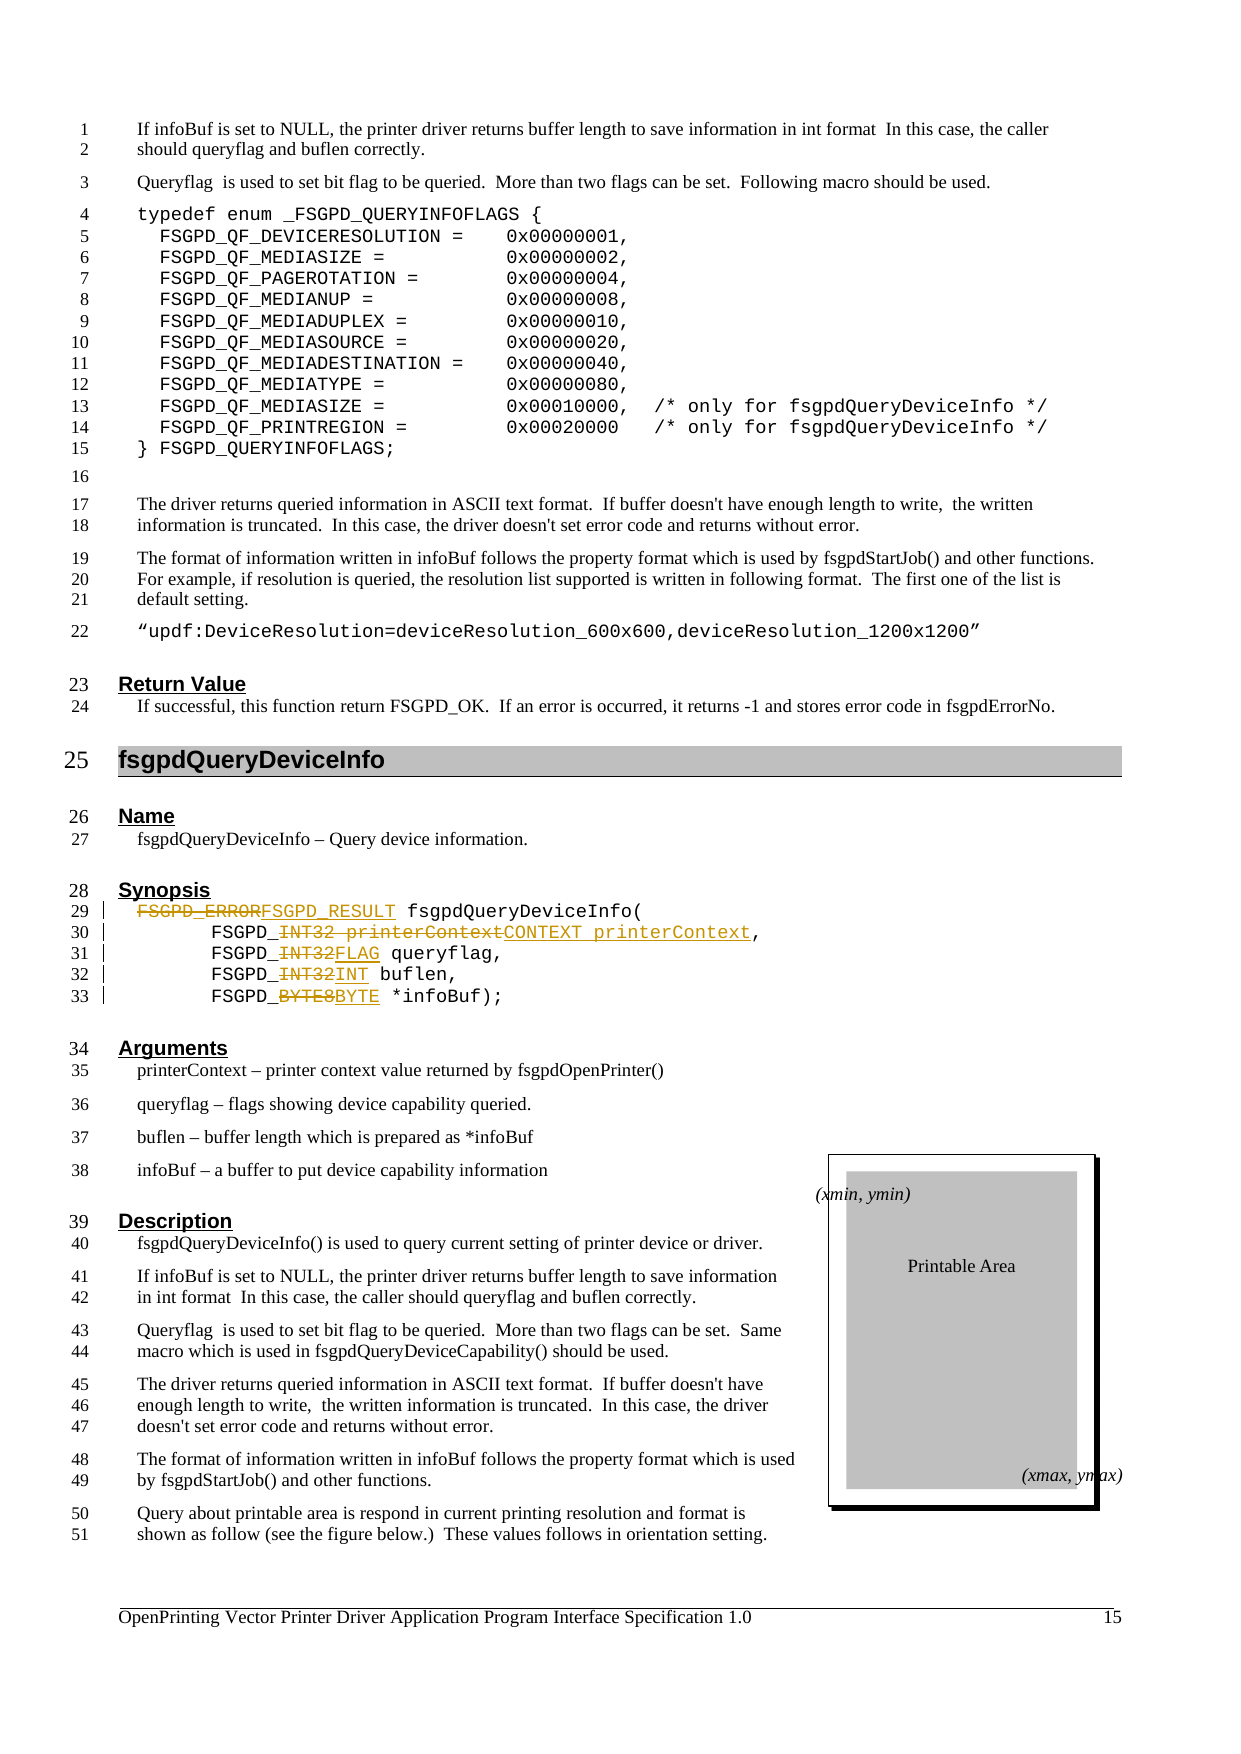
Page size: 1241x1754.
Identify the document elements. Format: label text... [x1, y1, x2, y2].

text The driver returns queried information in ASCII text format. If buffer doesn't have enough length to write, the written information is truncated. In this case, the driver doesn't set error code and returns without error. [137, 493, 1103, 535]
text The format of information written in infoBuf follows the property format which is used by fsgpdStartJob() and other functions. For example, if resolution is queried, the resolution list supported is written in following format. The first one of the list is default setting. [137, 547, 1103, 610]
text fsgpdQueryDeviceInfo – Query device information. [137, 828, 1103, 849]
text The driver returns queried information in ASCII text format. If buffer doesn't have enough length to write, the written information is truncated. In this case, the driver doesn't set error code and returns without error. [137, 1374, 828, 1436]
text printerContext – printer context value returned by fsgpdOpenPrinter() [137, 1060, 1103, 1081]
text FSGPD_RESULT fsgpdQueryDeviceInfo( FSGPD_CONTEXT printerContext, FSGPD_FLAG queryflag, FSGPD_INT buflen, FSGPD_BYTE *infoBuf); [137, 901, 1103, 1008]
subtitle fsgpdQueryDeviceInfo [118, 746, 1122, 776]
subtitle Synopsis [118, 878, 1122, 901]
text If successful, this function return FSGPD_OK. If an error is occurred, it returns -1 and stores error code in fsgpdErrorNo. [137, 696, 1103, 717]
subtitle Description [118, 1210, 828, 1233]
subtitle [1100, 1210, 1122, 1233]
text If infoBuf is set to NULL, the printer driver returns buffer length to save information in int format In this case, the caller should queryflag and buflen correctly. [137, 1266, 828, 1308]
text Queryflag is used to set bit flag to be queried. More than two flags can be set. Following macro should be used. [137, 172, 1103, 193]
text “updf:DeviceResolution=deviceResolution_600x600,deviceResolution_1200x1200” [137, 622, 1103, 643]
subtitle Arguments [118, 1037, 1122, 1060]
text infoBuf – a buffer to put device capability information [137, 1160, 828, 1181]
subtitle Name [118, 805, 1122, 828]
text Queryflag is used to set bit flag to be queried. More than two flags can be set. Same macro which is used in fsgpdQueryDeviceCapability() should be used. [137, 1320, 828, 1362]
subtitle Return Value [118, 673, 1122, 696]
text queryflag – flags showing device capability queried. [137, 1093, 1103, 1114]
text The format of information written in infoBuf follows the property format which is used by fsgpdStartJob() and other functions. [137, 1449, 828, 1490]
text typedef enum _FSGPD_QUERYINFOFLAGS { FSGPD_QF_DEVICERESOLUTION = 0x00000001, FSGPD_QF_MEDIASIZE = 0x00000002, FSGPD_QF_PAGEROTATION = 0x00000004, FSGPD_QF_MEDIANUP = 0x00000008, FSGPD_QF_MEDIADUPLEX = 0x00000010, FSGPD_QF_MEDIASOURCE = 0x00000020, FSGPD_QF_MEDIADESTINATION = 0x00000040, FSGPD_QF_MEDIATYPE = 0x00000080, FSGPD_QF_MEDIASIZE = 0x00010000, /* only for fsgpdQueryDeviceInfo */ FSGPD_QF_PRINTREGION = 0x00020000 /* only for fsgpdQueryDeviceInfo */ } FSGPD_QUERYINFOFLAGS; [137, 205, 1103, 460]
text Query about printable area is respond in current printing resolution and format is shown as follow (see the figure below.) These values follows in orientation setting. [137, 1503, 1103, 1544]
text buflen – buffer length which is prepared as *infoBuf [137, 1127, 1103, 1147]
text fsgpdQueryDeviceInfo() is used to query current setting of printer device or driver. [137, 1233, 828, 1254]
text If infoBuf is set to NULL, the printer driver returns buffer length to save information in int format In this case, the caller should queryflag and buflen correctly. [137, 118, 1103, 159]
